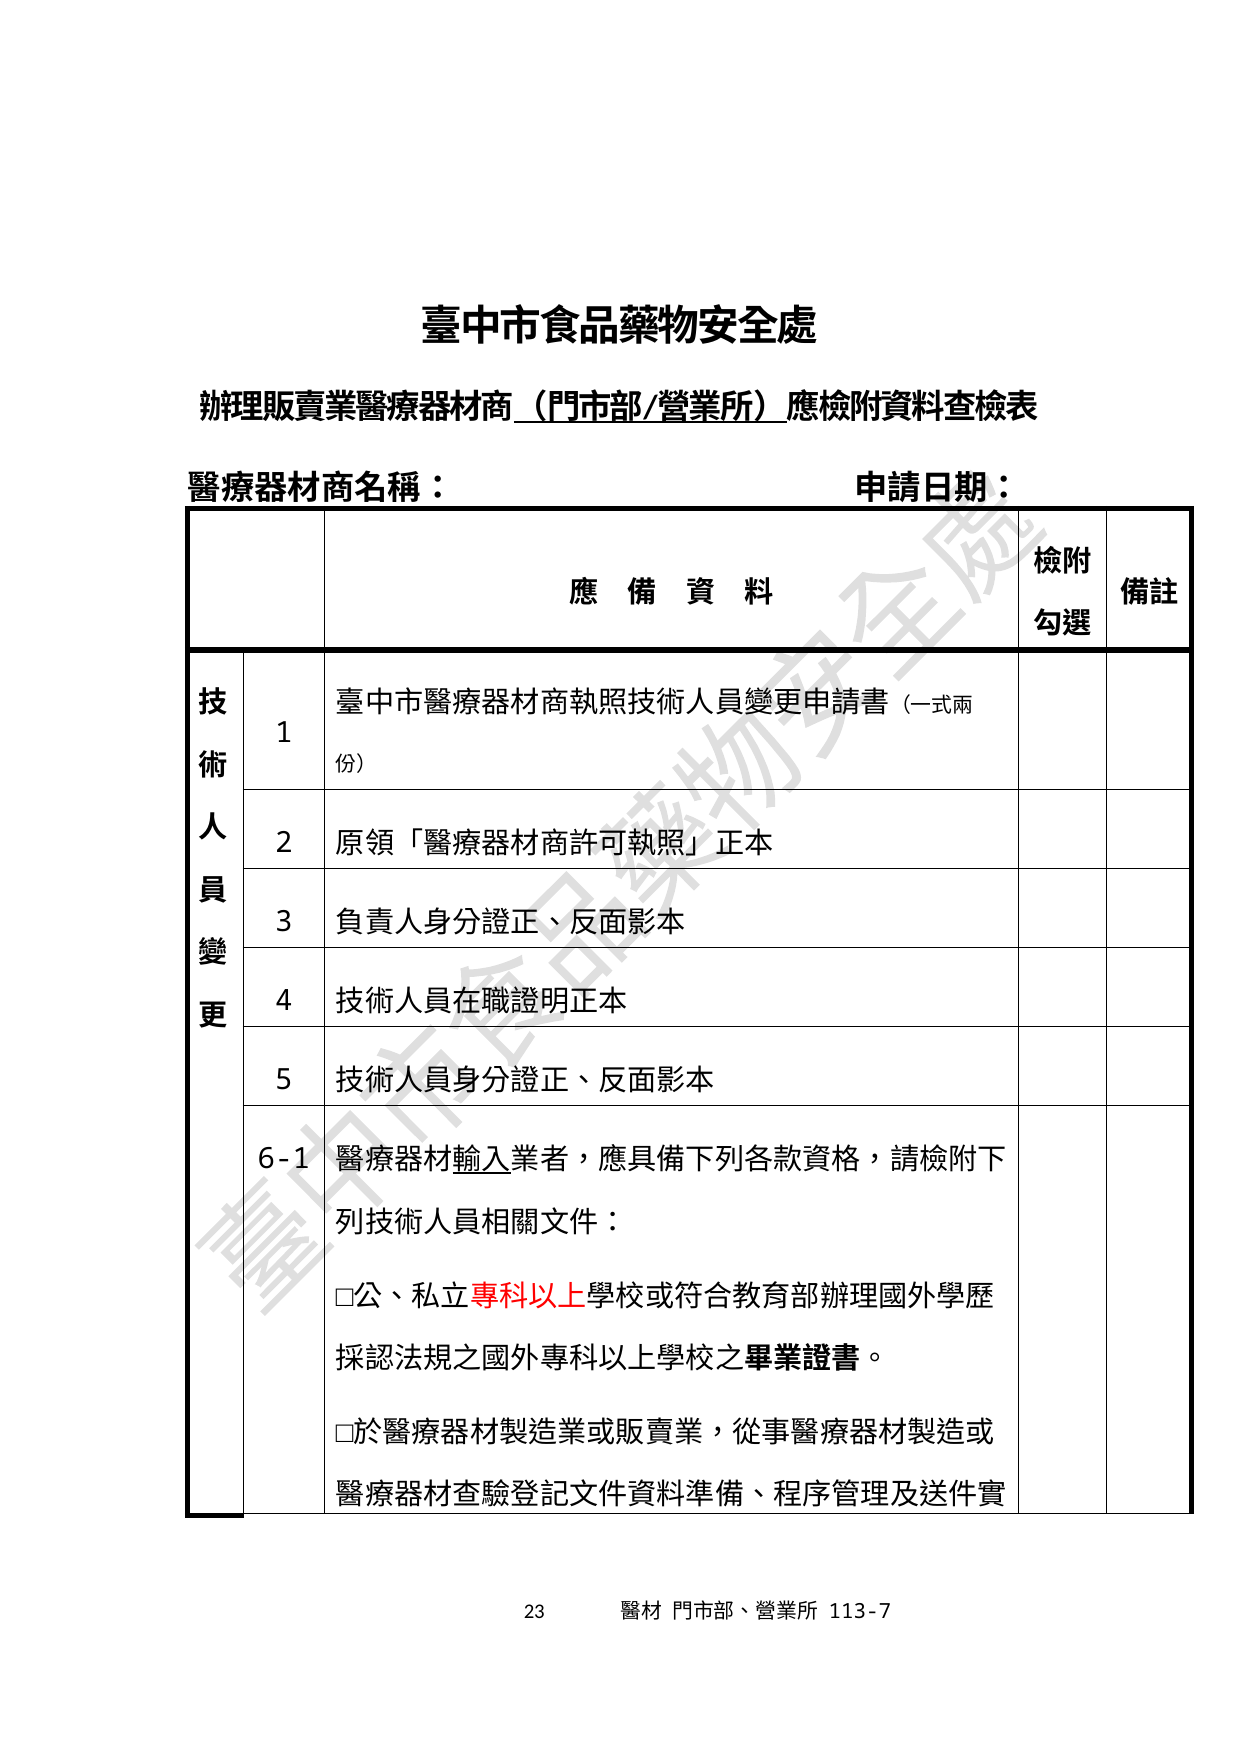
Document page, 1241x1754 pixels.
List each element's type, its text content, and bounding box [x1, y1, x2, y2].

table_cell 技術人員身分證正、反面影本 [325, 1027, 426, 1104]
table_cell [1019, 1027, 1106, 1104]
table_cell [1019, 1106, 1106, 1513]
text 醫療器材商名稱： 申請日期： [187, 443, 1053, 506]
table_cell 負責人身分證正、反面影本 [325, 869, 1018, 947]
table_cell 技術人員身分證正、反面影本 [400, 1089, 431, 1104]
table_cell [1107, 790, 1189, 868]
table_cell [1107, 948, 1189, 1026]
table_cell [1019, 653, 1106, 789]
table_cell 1 [244, 653, 324, 789]
table_cell [1107, 1027, 1189, 1104]
table_cell 2 [244, 790, 324, 868]
table_cell 技術人員變更 [190, 653, 243, 1513]
table_cell [1019, 869, 1106, 947]
table_cell 3 [244, 869, 324, 947]
table_cell [244, 1258, 324, 1513]
table_cell 6-1 [244, 1106, 324, 1275]
table_cell 4 [244, 948, 324, 1026]
table_header [190, 511, 324, 647]
table_cell 原領「醫療器材商許可執照」正本 [325, 790, 1018, 868]
table_cell [1019, 948, 1106, 1026]
table_cell 5 [244, 1027, 324, 1104]
table_cell 醫療器材輸入業者，應具備下列各款資格，請檢附下列技術人員相關文件： □公、私立專科以上學校或符合教育部辦理國外學歷採認法規之國外專科以上學校之畢業證書。 □於醫療器材製造業或販賣業，從事醫療器材製造或醫療器材查驗登記文件資料準備、程序管理及送件實務相關業務一年以上之工作證明文件。 □五年內接受至少二十小時之教育訓練證明文件；其教育訓練包括下列課程： 我國醫療器材相關法令。 醫療器材產品製造品質管理系統。 查驗登記文件資料準備及程序管理。 查驗登記送件實務。 醫療器材產品上市後管理。 [325, 1106, 1018, 1513]
table_cell 臺中市醫療器材商執照技術人員變更申請書（一式兩份） [769, 653, 843, 703]
table_cell [1107, 1106, 1189, 1513]
table_cell [1107, 653, 1189, 789]
text 臺中市食品藥物安全處 [187, 281, 1053, 343]
table_cell 技術人員在職證明正本 [325, 948, 1018, 1026]
table_cell 臺中市醫療器材商執照技術人員變更申請書（一式兩份） [734, 732, 765, 789]
table_header 檢附勾選 [1019, 511, 1106, 647]
table_cell 臺中市醫療器材商執照技術人員變更申請書（一式兩份） [325, 653, 784, 789]
table_cell [1019, 790, 1106, 868]
table_header 備註 [1107, 511, 1189, 647]
table_cell 技術人員身分證正、反面影本 [429, 1069, 464, 1104]
table_cell 臺中市醫療器材商執照技術人員變更申請書（一式兩份） [753, 653, 1018, 789]
table_cell 技術人員身分證正、反面影本 [405, 1027, 1018, 1104]
table_cell [1107, 869, 1189, 947]
text 辦理販賣業醫療器材商（門市部/營業所）應檢附資料查檢表 [187, 362, 1053, 424]
table_cell 臺中市醫療器材商執照技術人員變更申請書（一式兩份） [746, 722, 791, 789]
table_header 應 備 資 料 [325, 511, 1018, 647]
